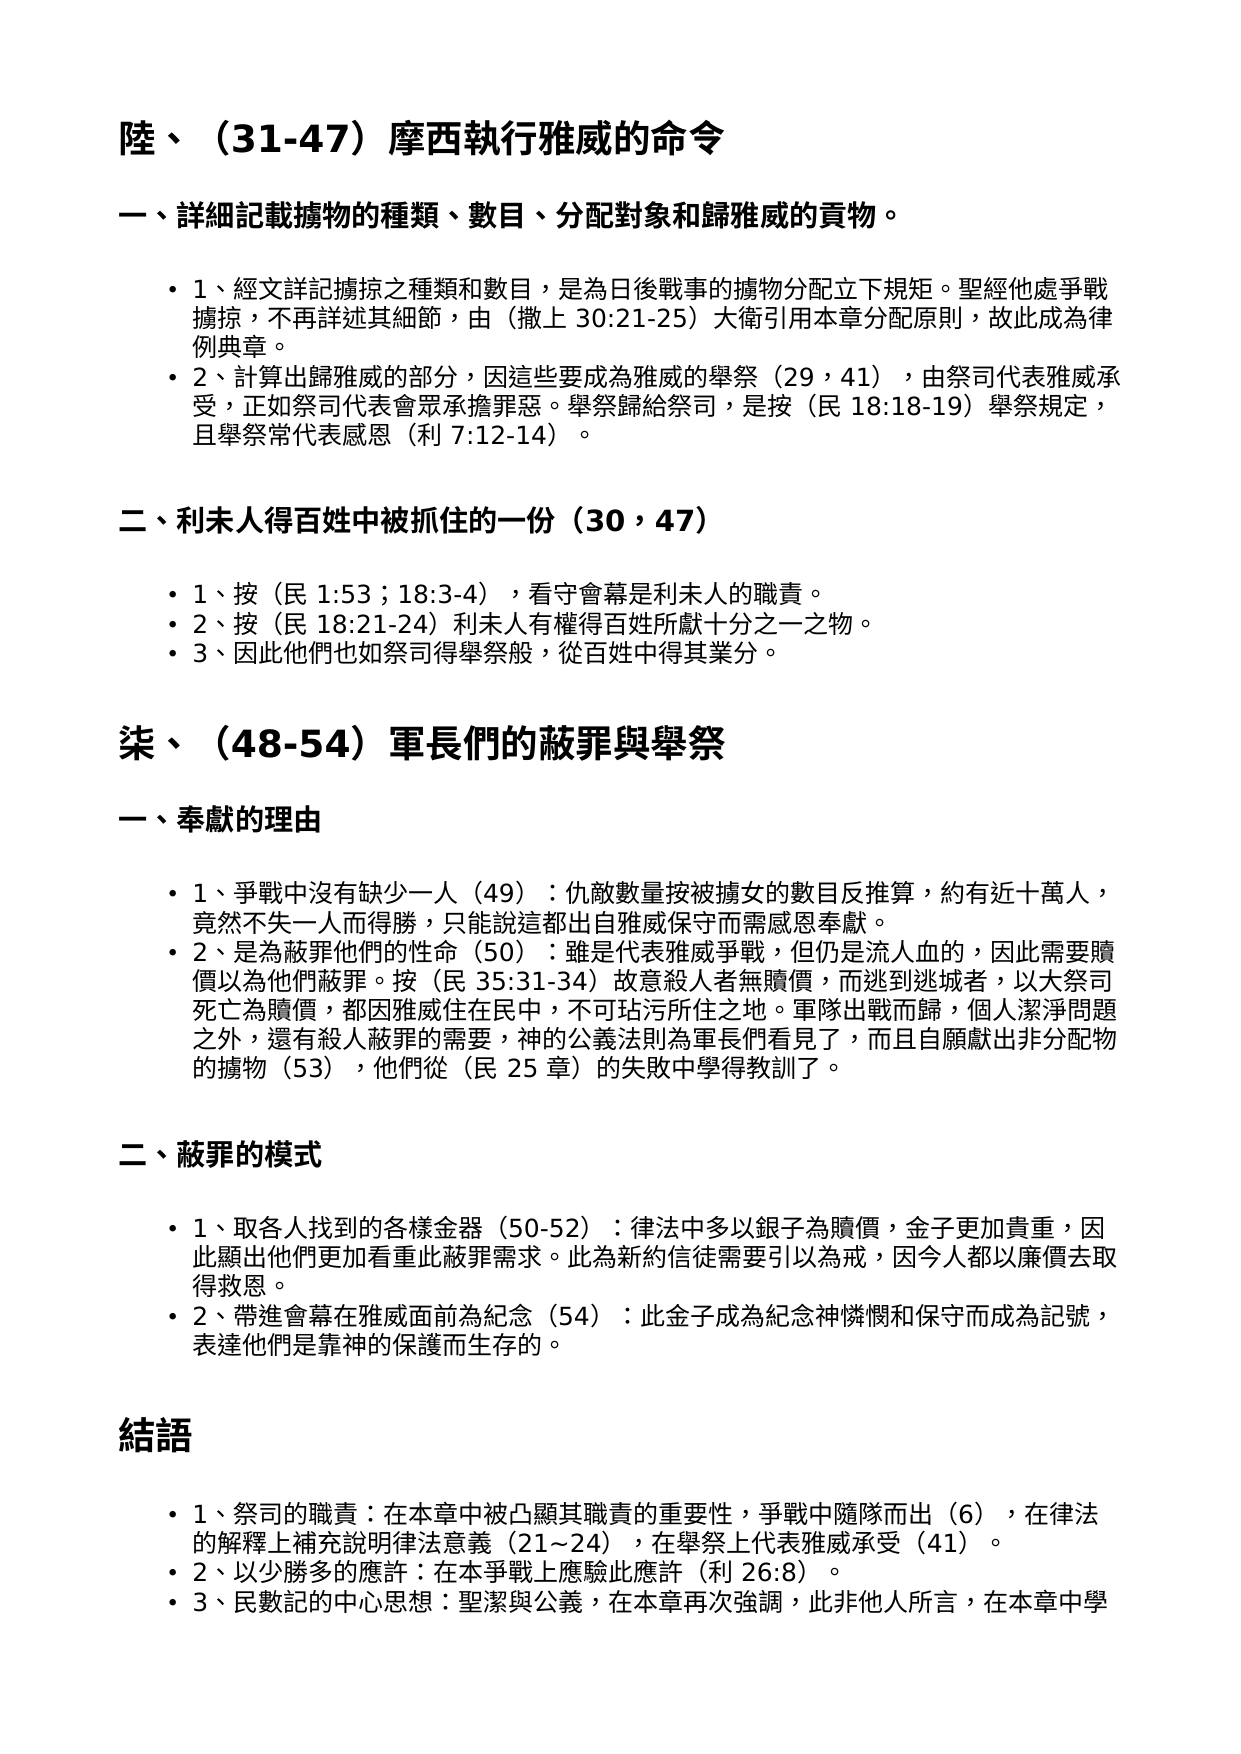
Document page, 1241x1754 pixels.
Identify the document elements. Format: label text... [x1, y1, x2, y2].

subtitle 結語 [118, 1414, 1122, 1458]
subtitle 一、奉獻的理由 [118, 804, 1122, 838]
subtitle 陸、（31-47）摩西執行雅威的命令 [118, 118, 1122, 162]
subtitle 柒、（48-54）軍長們的蔽罪與舉祭 [118, 723, 1122, 766]
list 2、是為蔽罪他們的性命（50）：雖是代表雅威爭戰，但仍是流人血的，因此需要贖價以為他們蔽罪。按（民 35:31-34）故意殺人者無贖價，而逃到逃城者，以大祭司死亡為贖價，都因雅威住在民中，不可玷污所住之地。軍隊出戰而歸，個人潔淨問題之外，還有殺人蔽罪的需要，神的公義法則為軍長們看見了，而且自願獻出非分配物的擄物（53），他們從（民 25 章）的失敗中學得教訓了。 [177, 938, 1122, 1084]
subtitle 二、蔽罪的模式 [118, 1138, 1122, 1172]
subtitle 一、詳細記載擄物的種類、數目、分配對象和歸雅威的貢物。 [118, 199, 1122, 233]
list 1、祭司的職責：在本章中被凸顯其職責的重要性，爭戰中隨隊而出（6），在律法的解釋上補充說明律法意義（21~24），在舉祭上代表雅威承受（41）。 [177, 1500, 1122, 1558]
list 1、爭戰中沒有缺少一人（49）：仇敵數量按被擄女的數目反推算，約有近十萬人，竟然不失一人而得勝，只能說這都出自雅威保守而需感恩奉獻。 [177, 880, 1122, 938]
list 2、帶進會幕在雅威面前為紀念（54）：此金子成為紀念神憐憫和保守而成為記號，表達他們是靠神的保護而生存的。 [177, 1302, 1122, 1360]
list 2、按（民 18:21-24）利未人有權得百姓所獻十分之一之物。 [177, 610, 1122, 639]
list 1、按（民 1:53；18:3-4），看守會幕是利未人的職責。 [177, 581, 1122, 610]
list 1、取各人找到的各樣金器（50-52）：律法中多以銀子為贖價，金子更加貴重，因此顯出他們更加看重此蔽罪需求。此為新約信徒需要引以為戒，因今人都以廉價去取得救恩。 [177, 1214, 1122, 1302]
list 3、民數記的中心思想：聖潔與公義，在本章再次強調，此非他人所言，在本章中學 [177, 1588, 1122, 1617]
list 2、計算出歸雅威的部分，因這些要成為雅威的舉祭（29，41），由祭司代表雅威承受，正如祭司代表會眾承擔罪惡。舉祭歸給祭司，是按（民 18:18-19）舉祭規定，且舉祭常代表感恩（利 7:12-14）。 [177, 363, 1122, 450]
list 3、因此他們也如祭司得舉祭般，從百姓中得其業分。 [177, 639, 1122, 668]
subtitle 二、利未人得百姓中被抓住的一份（30，47） [118, 505, 1122, 539]
list 1、經文詳記擄掠之種類和數目，是為日後戰事的擄物分配立下規矩。聖經他處爭戰擄掠，不再詳述其細節，由（撒上 30:21-25）大衛引用本章分配原則，故此成為律例典章。 [177, 275, 1122, 363]
list 2、以少勝多的應許：在本爭戰上應驗此應許（利 26:8）。 [177, 1558, 1122, 1588]
